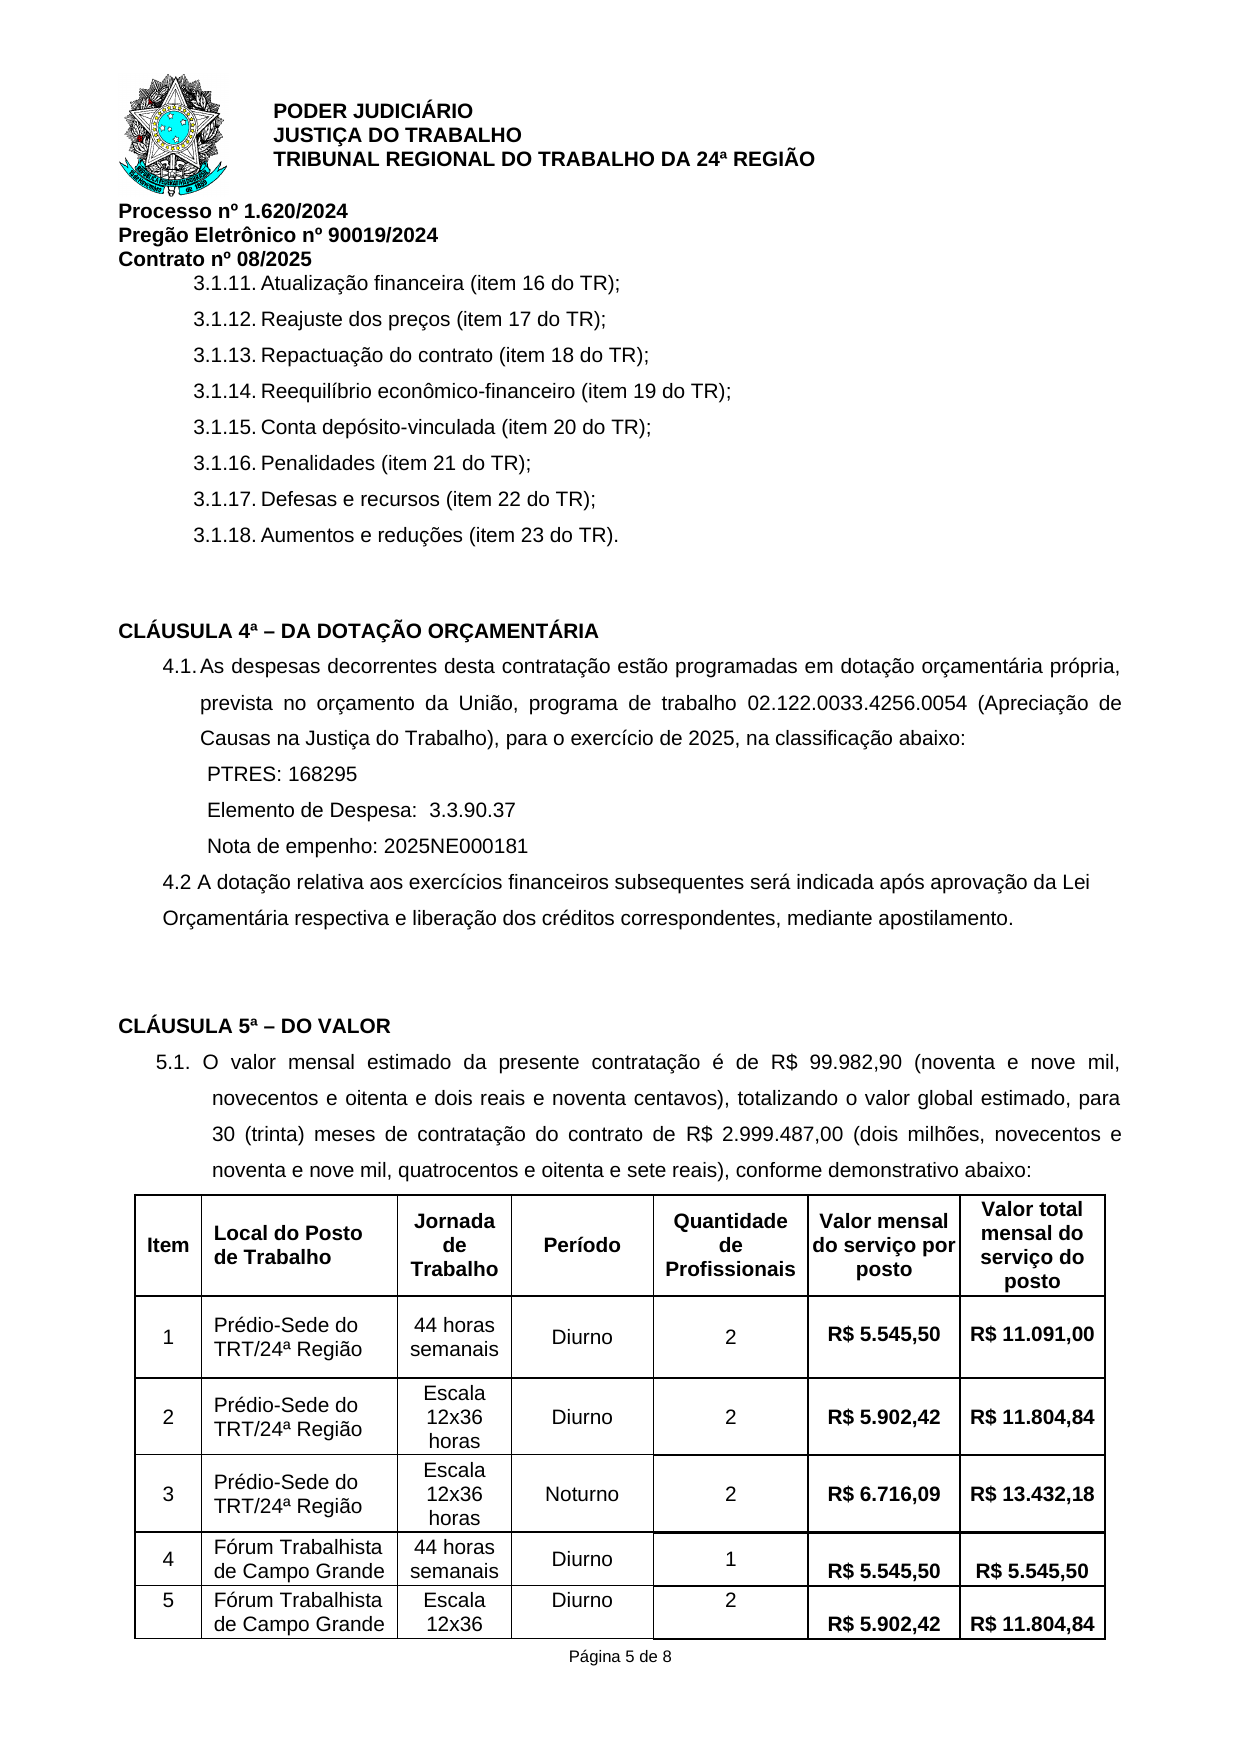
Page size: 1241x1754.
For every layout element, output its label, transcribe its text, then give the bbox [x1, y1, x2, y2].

table_header Quantidade de Profissionais [654, 1196, 807, 1294]
table_cell R$ 11.804,84 [961, 1379, 1104, 1454]
table_cell R$ 6.716,09 [809, 1456, 959, 1531]
table_header Período [512, 1196, 653, 1294]
table_cell Diurno [512, 1297, 653, 1377]
table_cell R$ 5.545,50 [809, 1297, 959, 1377]
text Nota de empenho: 2025NE000181 [207, 834, 1122, 858]
table_header Local do Posto de Trabalho [202, 1196, 397, 1294]
table_cell Noturno [512, 1455, 653, 1531]
table_cell Fórum Trabalhista de Campo Grande [202, 1586, 397, 1638]
picture [118, 73, 229, 197]
table_cell 1 [654, 1534, 807, 1584]
table_cell Fórum Trabalhista de Campo Grande [202, 1533, 397, 1584]
table_header Valor mensal do serviço por posto [809, 1196, 959, 1294]
list Defesas e recursos (item 22 do TR); [193, 487, 1122, 511]
table_cell 2 [654, 1297, 807, 1377]
list Penalidades (item 21 do TR); [193, 451, 1122, 475]
table_cell 2 [654, 1456, 807, 1531]
table_cell Prédio-Sede do TRT/24ª Região [202, 1455, 397, 1531]
table_cell 1 [136, 1297, 201, 1377]
table_cell 5 [136, 1586, 201, 1638]
table_cell R$ 5.545,50 [809, 1534, 959, 1584]
table_header Valor total mensal do serviço do posto [961, 1196, 1104, 1294]
table_cell 3 [136, 1455, 201, 1531]
text PTRES: 168295 [207, 762, 1122, 786]
table_cell Prédio-Sede do TRT/24ª Região [202, 1379, 397, 1454]
table_cell R$ 5.902,42 [809, 1379, 959, 1454]
text 4.2 A dotação relativa aos exercícios financeiros subsequentes será indicada após aprovação da Lei [162, 870, 1122, 894]
table_cell R$ 13.432,18 [961, 1456, 1104, 1531]
table_cell Diurno [512, 1379, 653, 1454]
table_cell Escala 12x36 [398, 1586, 511, 1638]
table_cell R$ 5.902,42 [809, 1587, 959, 1638]
list Conta depósito-vinculada (item 20 do TR); [193, 415, 1122, 439]
table_cell Diurno [512, 1586, 653, 1638]
table_cell Diurno [512, 1533, 653, 1584]
text Elemento de Despesa: 3.3.90.37 [207, 798, 1122, 822]
table_cell 4 [136, 1533, 201, 1584]
table_cell R$ 11.091,00 [961, 1297, 1104, 1377]
table_cell 2 [654, 1379, 807, 1454]
table_cell Escala 12x36 horas [398, 1379, 511, 1454]
text CLÁUSULA 4ª – DA DOTAÇÃO ORÇAMENTÁRIA [118, 618, 1122, 642]
list Reequilíbrio econômico-financeiro (item 19 do TR); [193, 379, 1122, 403]
table_cell 2 [136, 1379, 201, 1454]
table_header Jornada de Trabalho [398, 1196, 511, 1294]
table_header Item [136, 1196, 201, 1294]
text CLÁUSULA 5ª – DO VALOR [118, 1014, 1122, 1038]
list Reajuste dos preços (item 17 do TR); [193, 307, 1122, 331]
text 5.1. O valor mensal estimado da presente contratação é de R$ 99.982,90 (noventa e nove mil, novecentos e oitenta e dois reais e noventa centavos), totalizando o valor global estimado, para 30 (trinta) meses de contratação do contrato de R$ 2.999.487,00 (dois milhões, novecentos e noventa e nove mil, quatrocentos e oitenta e sete reais), conforme demonstrativo abaixo: [156, 1050, 1122, 1181]
table_cell Prédio-Sede do TRT/24ª Região [202, 1297, 397, 1377]
list Atualização financeira (item 16 do TR); [193, 271, 1122, 295]
table_cell Escala 12x36 horas [398, 1455, 511, 1531]
table_cell R$ 11.804,84 [961, 1587, 1104, 1638]
table_cell 44 horas semanais [398, 1297, 511, 1377]
text Orçamentária respectiva e liberação dos créditos correspondentes, mediante apostilamento. [162, 906, 1122, 930]
table_cell 2 [654, 1587, 807, 1638]
list As despesas decorrentes desta contratação estão programadas em dotação orçamentária própria, prevista no orçamento da União, programa de trabalho 02.122.0033.4256.0054 (Apreciação de Causas na Justiça do Trabalho), para o exercício de 2025, na classificação abaixo: [162, 654, 1122, 750]
table_cell 44 horas semanais [398, 1533, 511, 1584]
list Repactuação do contrato (item 18 do TR); [193, 343, 1122, 367]
list Aumentos e reduções (item 23 do TR). [193, 523, 1122, 547]
table_cell R$ 5.545,50 [961, 1534, 1104, 1584]
